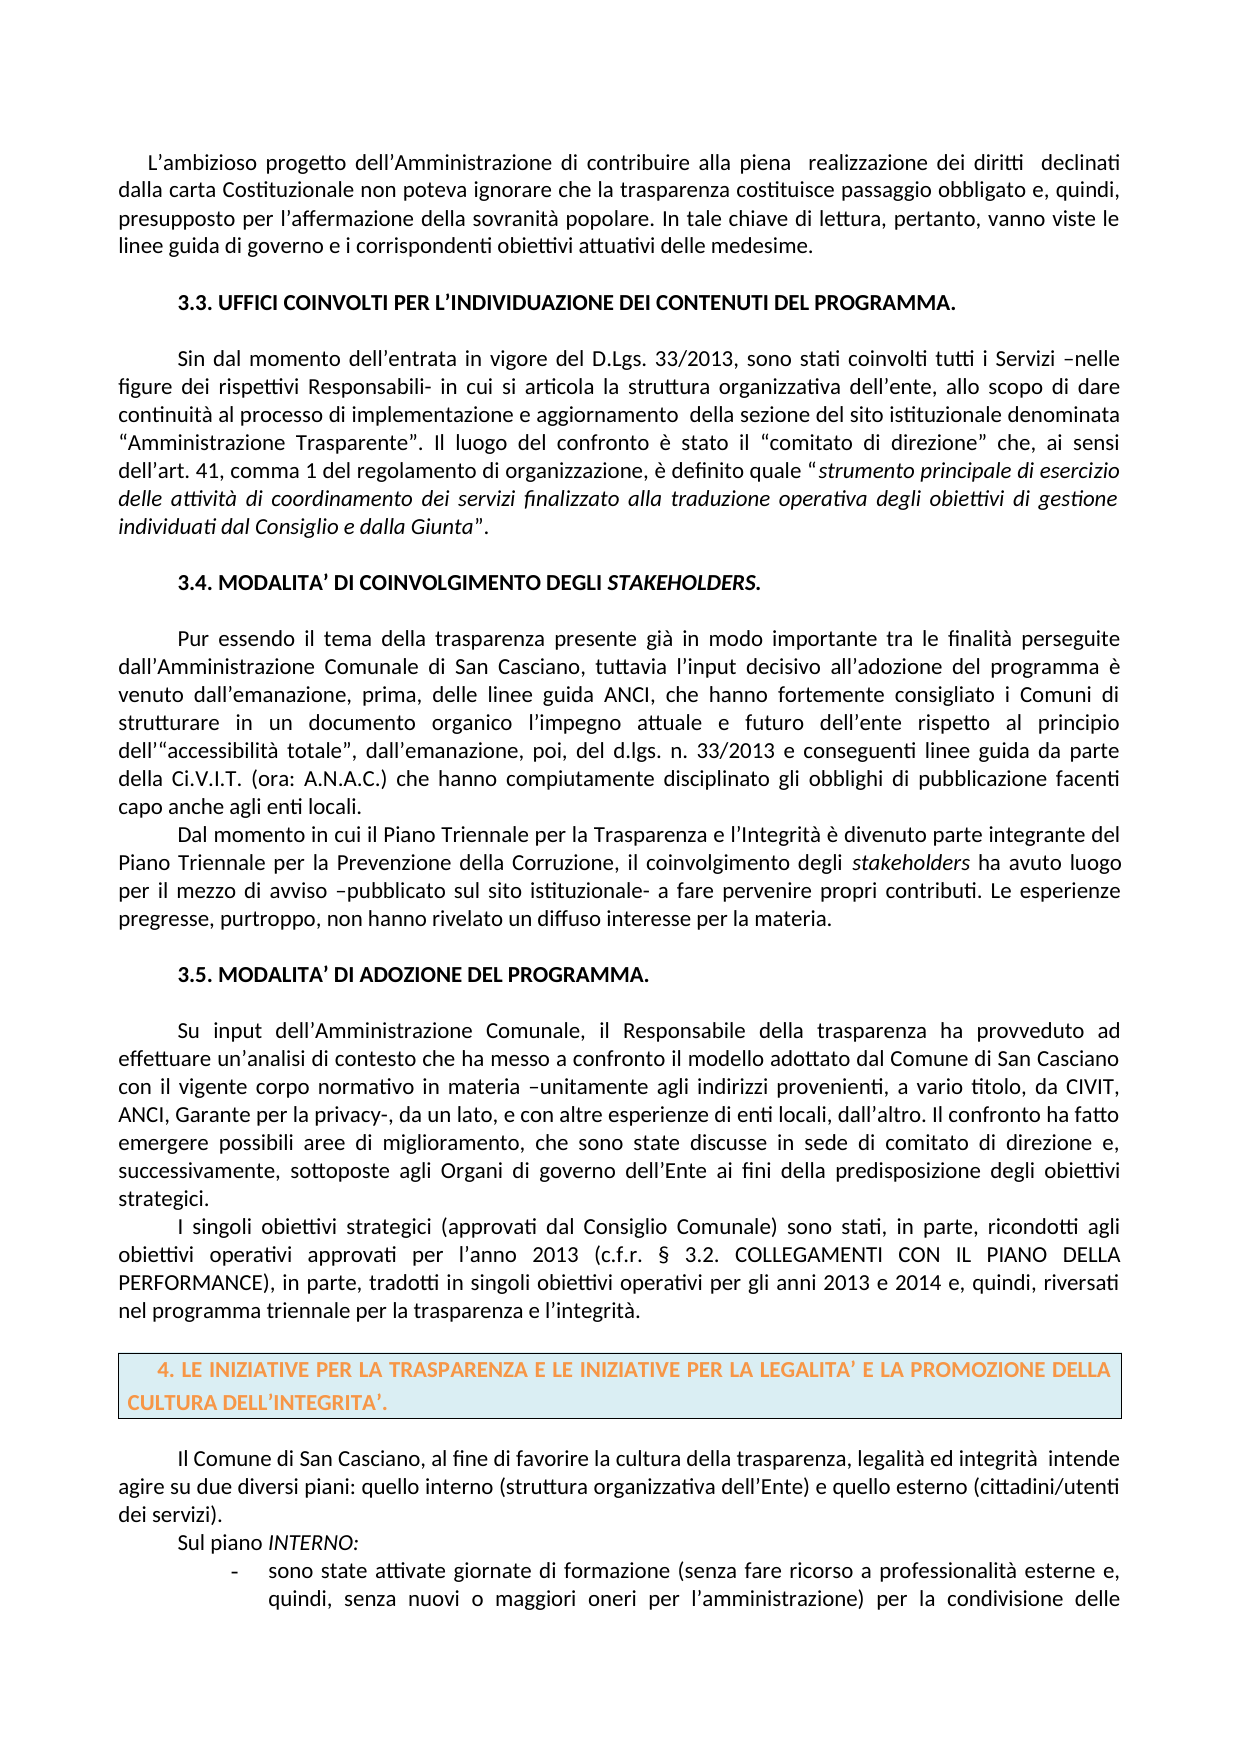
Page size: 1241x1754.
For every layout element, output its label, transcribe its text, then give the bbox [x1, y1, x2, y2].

text Pur essendo il tema della trasparenza presente già in modo importante tra le finalità perseguite dall’Amministrazione Comunale di San Casciano, tuttavia l’input decisivo all’adozione del programma è venuto dall’emanazione, prima, delle linee guida ANCI, che hanno fortemente consigliato i Comuni di strutturare in un documento organico l’impegno attuale e futuro dell’ente rispetto al principio dell’“accessibilità totale”, dall’emanazione, poi, del d.lgs. n. 33/2013 e conseguenti linee guida da parte della Ci.V.I.T. (ora: A.N.A.C.) che hanno compiutamente disciplinato gli obblighi di pubblicazione facenti capo anche agli enti locali. [118, 624, 1122, 820]
text Il Comune di San Casciano, al fine di favorire la cultura della trasparenza, legalità ed integrità intende agire su due diversi piani: quello interno (struttura organizzativa dell’Ente) e quello esterno (cittadini/utenti dei servizi). [118, 1444, 1122, 1528]
text Sin dal momento dell’entrata in vigore del D.Lgs. 33/2013, sono stati coinvolti tutti i Servizi –nelle figure dei rispettivi Responsabili- in cui si articola la struttura organizzativa dell’ente, allo scopo di dare continuità al processo di implementazione e aggiornamento della sezione del sito istituzionale denominata “Amministrazione Trasparente”. Il luogo del confronto è stato il “comitato di direzione” che, ai sensi dell’art. 41, comma 1 del regolamento di organizzazione, è definito quale “strumento principale di eserci­zio delle attività di coordinamento dei servizi finalizzato alla traduzione operativa degli obiettivi di gestione indivi­duati dal Consiglio e dalla Giunta”. [118, 344, 1122, 540]
text 3.4. MODALITA’ DI COINVOLGIMENTO DEGLI STAKEHOLDERS. [118, 568, 1122, 596]
text Su input dell’Amministrazione Comunale, il Responsabile della trasparenza ha provveduto ad effettuare un’analisi di contesto che ha messo a confronto il modello adottato dal Comune di San Casciano con il vigente corpo normativo in materia –unitamente agli indirizzi provenienti, a vario titolo, da CIVIT, ANCI, Garante per la privacy-, da un lato, e con altre esperienze di enti locali, dall’altro. Il confronto ha fatto emergere possibili aree di miglioramento, che sono state discusse in sede di comitato di direzione e, successivamente, sottoposte agli Organi di governo dell’Ente ai fini della predisposizione degli obiettivi strategici. [118, 1016, 1122, 1212]
text 4. LE INIZIATIVE PER LA TRASPARENZA E LE INIZIATIVE PER LA LEGALITA’ E LA PROMOZIONE DELLA CULTURA DELL’INTEGRITA’. [119, 1354, 1121, 1418]
text I singoli obiettivi strategici (approvati dal Consiglio Comunale) sono stati, in parte, ricondotti agli obiettivi operativi approvati per l’anno 2013 (c.f.r. § 3.2. COLLEGAMENTI CON IL PIANO DELLA PERFORMANCE), in parte, tradotti in singoli obiettivi operativi per gli anni 2013 e 2014 e, quindi, riversati nel programma triennale per la trasparenza e l’integrità. [118, 1212, 1122, 1324]
text Sul piano INTERNO: [118, 1528, 1122, 1556]
text L’ambizioso progetto dell’Amministrazione di contribuire alla piena realizzazione dei diritti declinati dalla carta Costituzionale non poteva ignorare che la trasparenza costituisce passaggio obbligato e, quindi, presupposto per l’affermazione della sovranità popolare. In tale chiave di lettura, pertanto, vanno viste le linee guida di governo e i corrispondenti obiettivi attuativi delle medesime. [118, 148, 1122, 260]
text Dal momento in cui il Piano Triennale per la Trasparenza e l’Integrità è divenuto parte integrante del Piano Triennale per la Prevenzione della Corruzione, il coinvolgimento degli stakeholders ha avuto luogo per il mezzo di avviso –pubblicato sul sito istituzionale- a fare pervenire propri contributi. Le esperienze pregresse, purtroppo, non hanno rivelato un diffuso interesse per la materia. [118, 820, 1122, 932]
text 3.5. MODALITA’ DI ADOZIONE DEL PROGRAMMA. [118, 960, 1122, 988]
list sono state attivate giornate di formazione (senza fare ricorso a professionalità esterne e, quindi, senza nuovi o maggiori oneri per l’amministrazione) per la condivisione delle [231, 1556, 1122, 1612]
text 3.3. UFFICI COINVOLTI PER L’INDIVIDUAZIONE DEI CONTENUTI DEL PROGRAMMA. [118, 288, 1122, 316]
